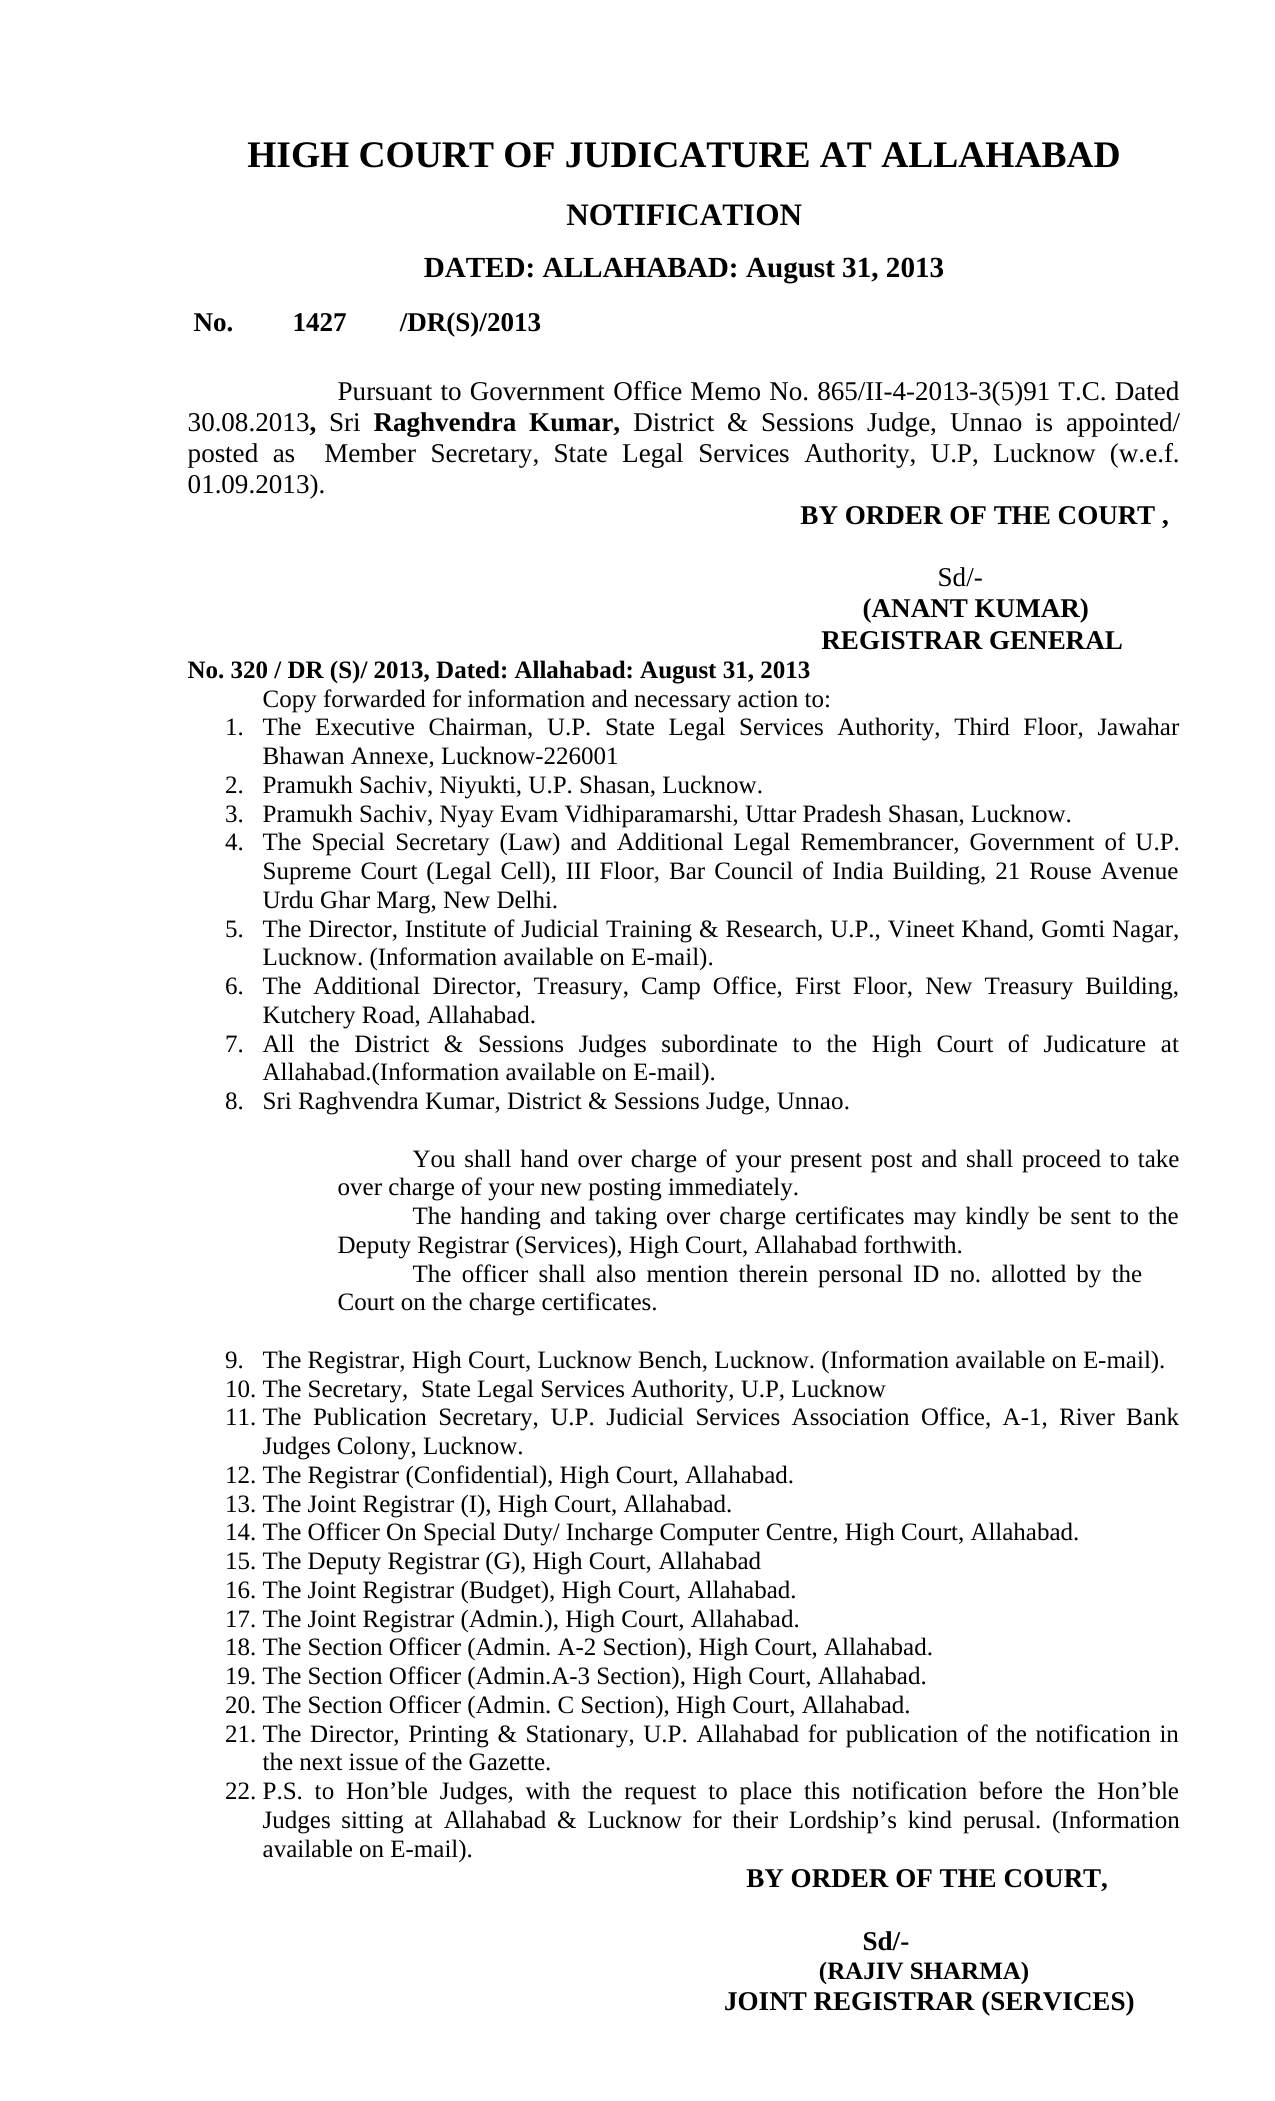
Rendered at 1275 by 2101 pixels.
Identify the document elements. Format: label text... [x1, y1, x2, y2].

text BY ORDER OF THE COURT, [562, 1862, 1181, 1893]
list The Section Officer (Admin. A-2 Section), High Court, Allahabad. [225, 1632, 1181, 1661]
subtitle No. 320 / DR (S)/ 2013, Dated: Allahabad: August 31, 2013 [187, 655, 1181, 684]
table_header No. [188, 301, 273, 343]
list The Secretary, State Legal Services Authority, U.P, Lucknow [225, 1374, 1181, 1402]
text HIGH COURT OF JUDICATURE AT ALLAHABAD [187, 132, 1181, 175]
text (ANANT KUMAR) [187, 593, 1182, 624]
list The Registrar (Confidential), High Court, Allahabad. [225, 1460, 1181, 1489]
text Sd/- [712, 561, 1181, 593]
list The Additional Director, Treasury, Camp Office, First Floor, New Treasury Building, Kutchery Road, Allahabad. [225, 971, 1181, 1029]
subtitle DATED: ALLAHABAD: August 31, 2013 [187, 251, 1181, 284]
text The handing and taking over charge certificates may kindly be sent to the Deputy Registrar (Services), High Court, Allahabad forthwith. [337, 1201, 1181, 1259]
table_header /DR(S)/2013 [394, 301, 678, 343]
list Pramukh Sachiv, Niyukti, U.P. Shasan, Lucknow. [225, 770, 1181, 799]
text The officer shall also mention therein personal ID no. allotted by the Court on the charge certificates. [298, 1259, 1154, 1316]
list The Special Secretary (Law) and Additional Legal Remembrancer, Government of U.P. Supreme Court (Legal Cell), III Floor, Bar Council of India Building, 21 Rouse Avenue Urdu Ghar Marg, New Delhi. [225, 827, 1181, 914]
list The Publication Secretary, U.P. Judicial Services Association Office, A-1, River Bank Judges Colony, Lucknow. [225, 1402, 1181, 1460]
text REGISTRAR GENERAL [187, 624, 1182, 655]
list The Section Officer (Admin.A-3 Section), High Court, Allahabad. [225, 1661, 1181, 1690]
list The Joint Registrar (Admin.), High Court, Allahabad. [225, 1604, 1181, 1632]
list The Officer On Special Duty/ Incharge Computer Centre, High Court, Allahabad. [225, 1517, 1181, 1546]
list All the District & Sessions Judges subordinate to the High Court of Judicature at Allahabad.(Information available on E-mail). [225, 1029, 1181, 1086]
text BY ORDER OF THE COURT , [562, 499, 1181, 530]
text JOINT REGISTRAR (SERVICES) [187, 1984, 1181, 2016]
list The Director, Printing & Stationary, U.P. Allahabad for publication of the notification in the next issue of the Gazette. [225, 1719, 1181, 1776]
list The Joint Registrar (Budget), High Court, Allahabad. [225, 1575, 1181, 1604]
subtitle NOTIFICATION [187, 197, 1181, 233]
list The Registrar, High Court, Lucknow Bench, Lucknow. (Information available on E-mail). [225, 1345, 1181, 1374]
list The Section Officer (Admin. C Section), High Court, Allahabad. [225, 1690, 1181, 1719]
list Sri Raghvendra Kumar, District & Sessions Judge, Unnao. [225, 1086, 1181, 1115]
list The Joint Registrar (I), High Court, Allahabad. [225, 1489, 1181, 1517]
list The Deputy Registrar (G), High Court, Allahabad [225, 1546, 1181, 1575]
table_header 1427 [274, 301, 394, 343]
text Copy forwarded for information and necessary action to: [187, 684, 1181, 712]
list The Director, Institute of Judicial Training & Research, U.P., Vineet Khand, Gomti Nagar, Lucknow. (Information available on E-mail). [225, 914, 1181, 971]
text Sd/- [712, 1925, 1182, 1956]
list Pramukh Sachiv, Nyay Evam Vidhiparamarshi, Uttar Pradesh Shasan, Lucknow. [225, 799, 1181, 827]
list The Executive Chairman, U.P. State Legal Services Authority, Third Floor, Jawahar Bhawan Annexe, Lucknow-226001 [225, 712, 1181, 770]
text You shall hand over charge of your present post and shall proceed to take over charge of your new posting immediately. [300, 1144, 1181, 1201]
list P.S. to Hon’ble Judges, with the request to place this notification before the Hon’ble Judges sitting at Allahabad & Lucknow for their Lordship’s kind perusal. (Information available on E-mail). [225, 1776, 1181, 1862]
text Pursuant to Government Office Memo No. 865/II-4-2013-3(5)91 T.C. Dated 30.08.2013, Sri Raghvendra Kumar, District & Sessions Judge, Unnao is appointed/ posted as Member Secretary, State Legal Services Authority, U.P, Lucknow (w.e.f. 01.09.2013). [187, 374, 1181, 499]
text (RAJIV SHARMA) [712, 1956, 1181, 1984]
